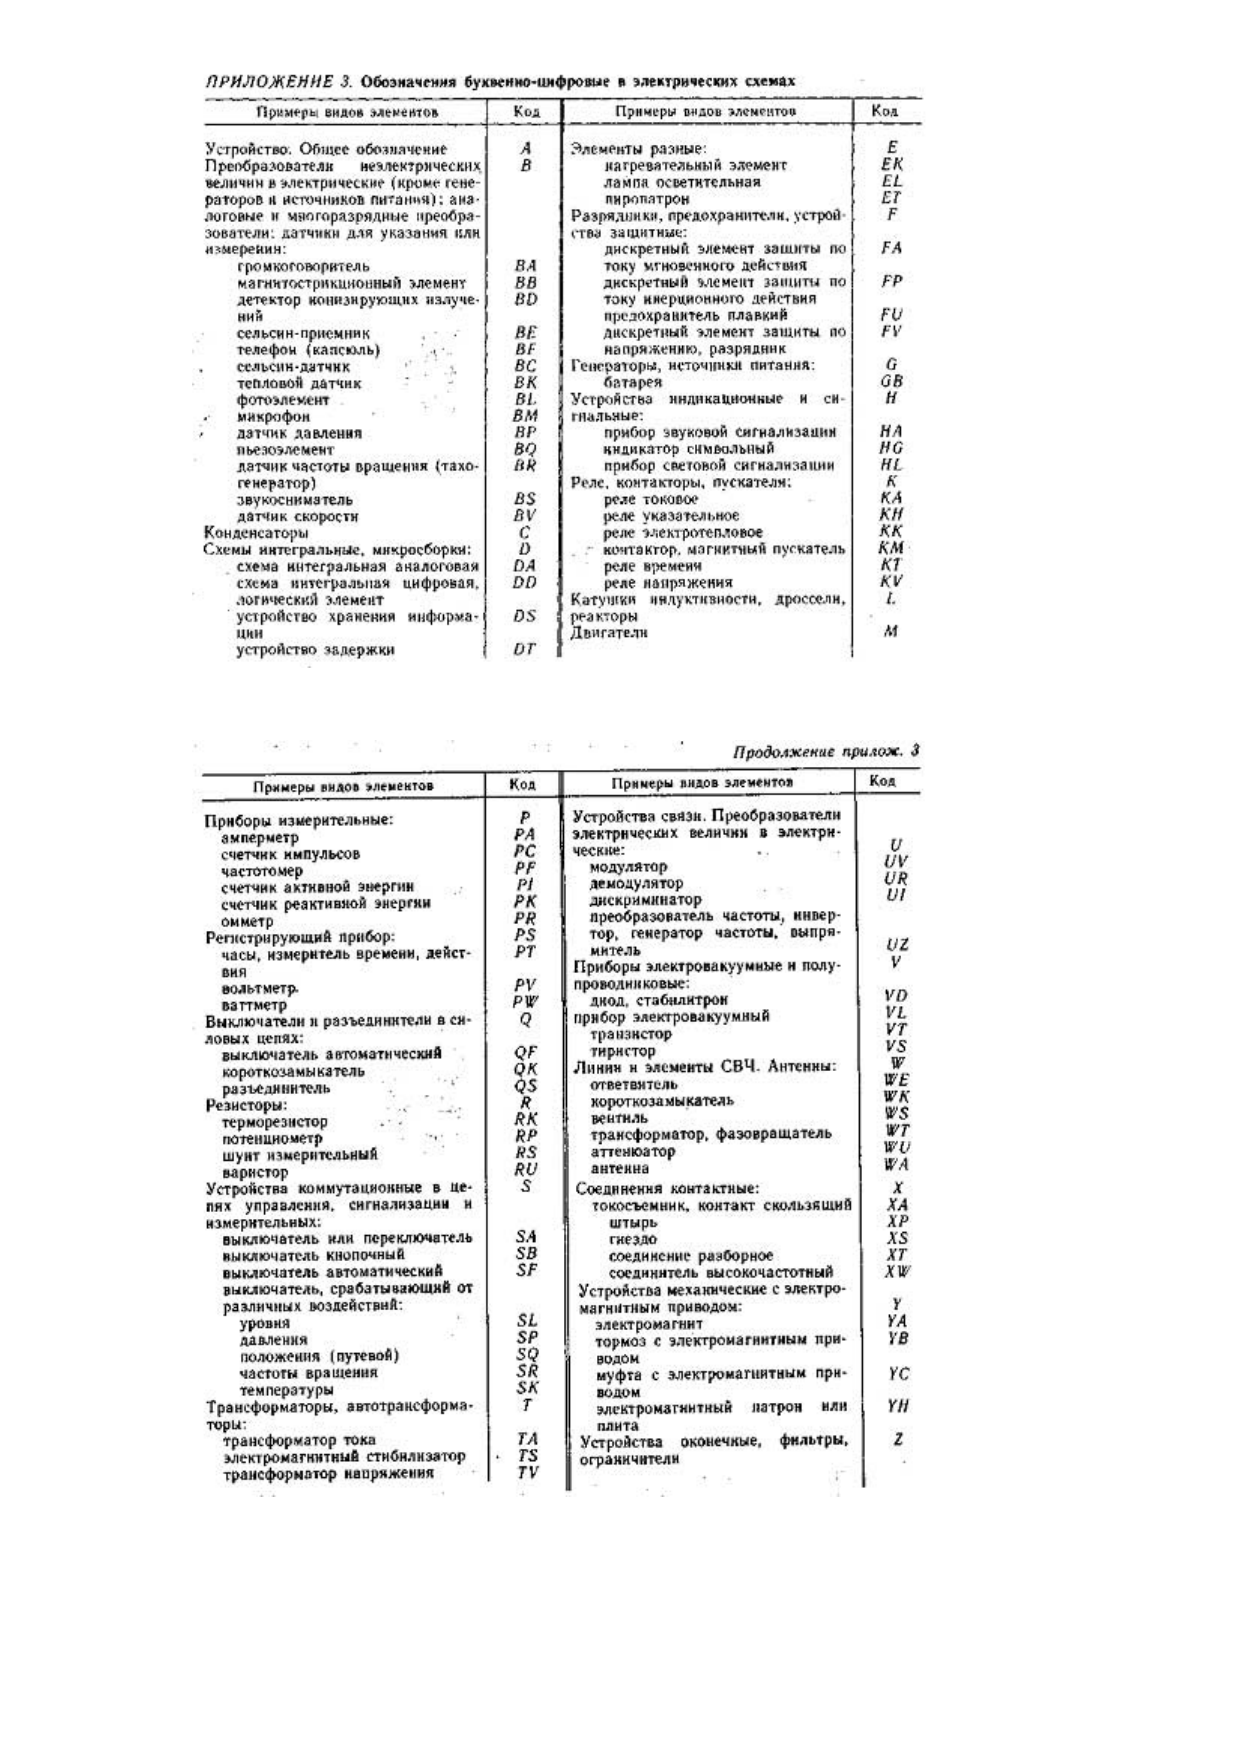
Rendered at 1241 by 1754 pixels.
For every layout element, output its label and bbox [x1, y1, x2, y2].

picture [192, 63, 933, 668]
picture [192, 740, 934, 1497]
